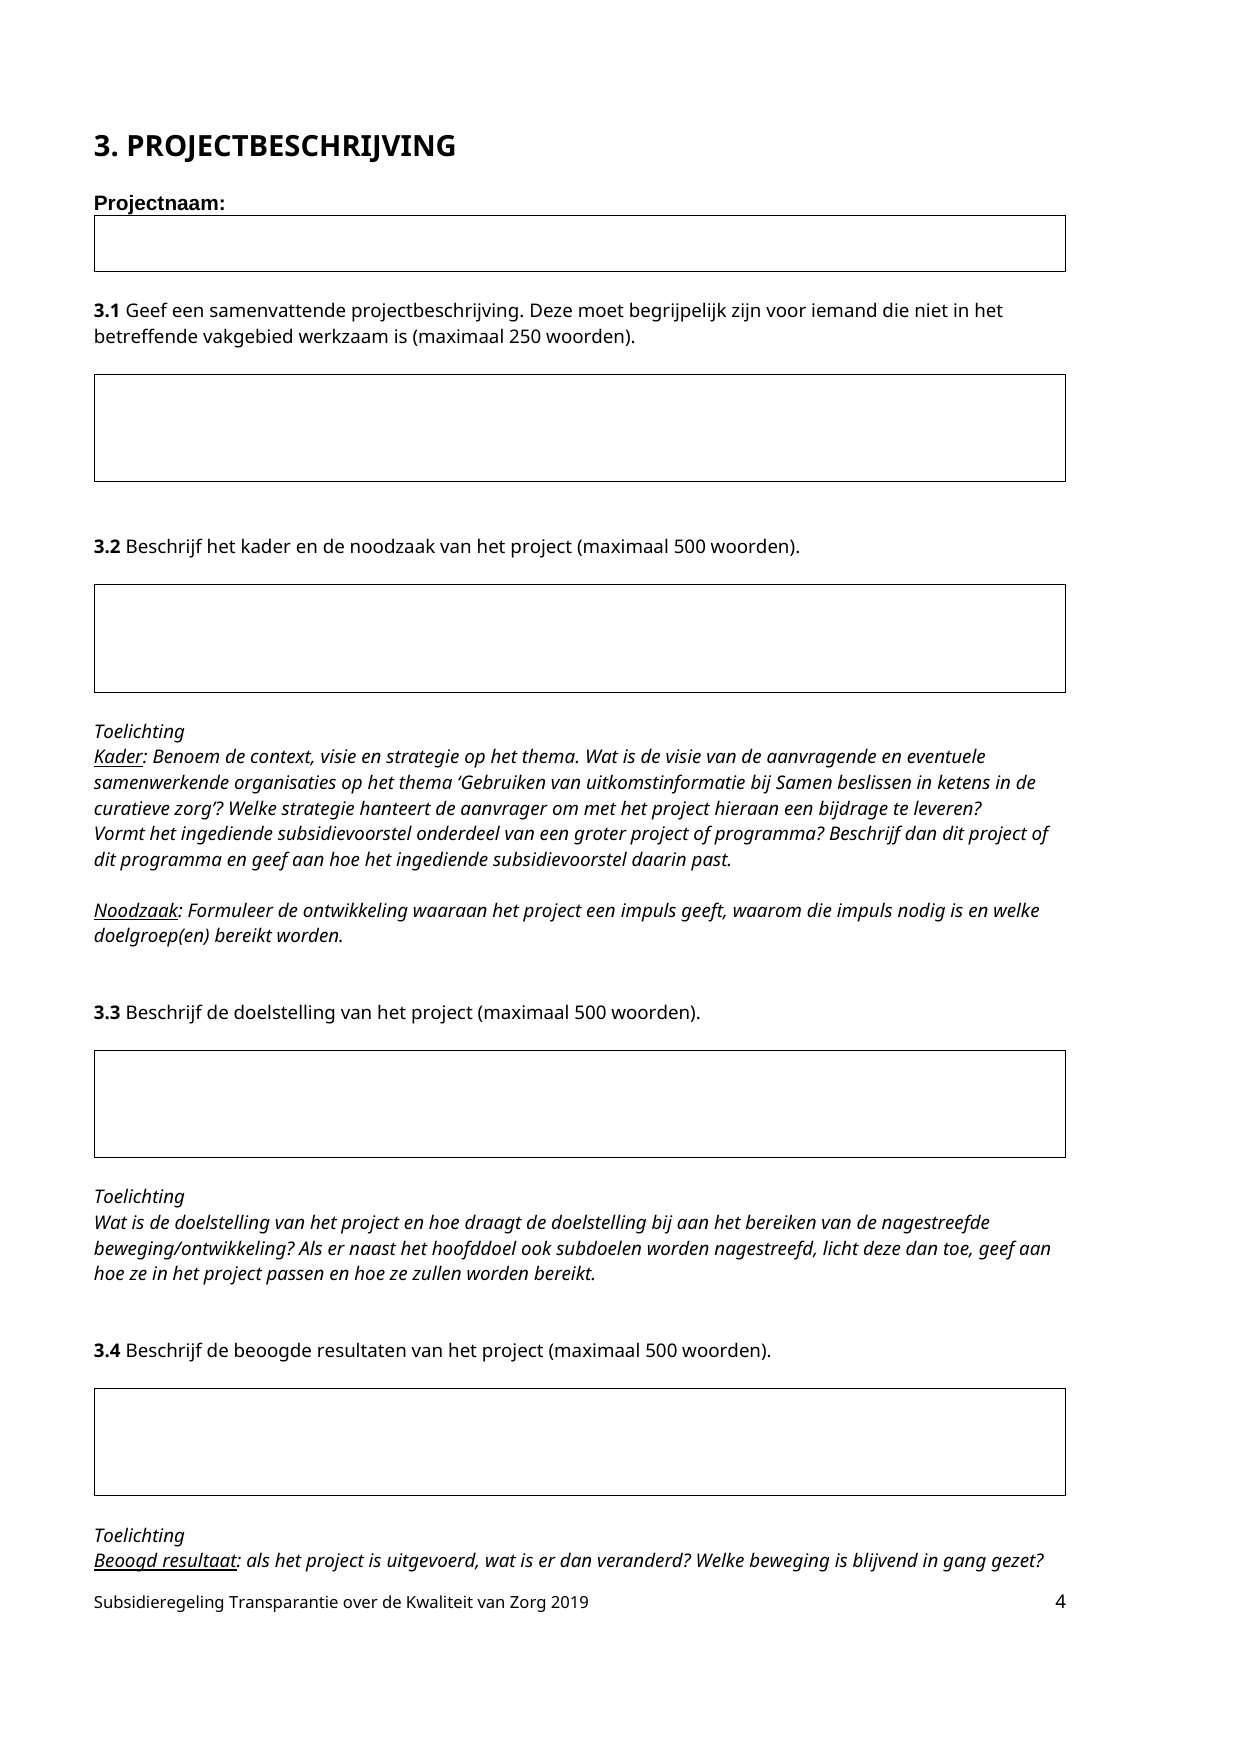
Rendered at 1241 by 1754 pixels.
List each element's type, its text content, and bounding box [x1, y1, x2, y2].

text 3.4 Beschrijf de beoogde resultaten van het project (maximaal 500 woorden). [94, 1337, 1066, 1362]
text 3. PROJECTBESCHRIJVING [94, 125, 1066, 164]
text Vormt het ingediende subsidievoorstel onderdeel van een groter project of programma? Beschrijf dan dit project of dit programma en geef aan hoe het ingediende subsidievoorstel daarin past. [94, 820, 1066, 871]
text Toelichting [94, 1522, 1066, 1547]
text Noodzaak: Formuleer de ontwikkeling waaraan het project een impuls geeft, waarom die impuls nodig is en welke doelgroep(en) bereikt worden. [94, 897, 1066, 948]
text Beoogd resultaat: als het project is uitgevoerd, wat is er dan veranderd? Welke beweging is blijvend in gang gezet? [94, 1547, 1066, 1573]
text Toelichting [94, 1184, 1066, 1209]
text 3.3 Beschrijf de doelstelling van het project (maximaal 500 woorden). [94, 999, 1066, 1024]
text Toelichting [94, 718, 1066, 744]
text Kader: Benoem de context, visie en strategie op het thema. Wat is de visie van de aanvragende en eventuele samenwerkende organisaties op het thema ‘Gebruiken van uitkomstinformatie bij Samen beslissen in ketens in de curatieve zorg’? Welke strategie hanteert de aanvrager om met het project hieraan een bijdrage te leveren? [94, 744, 1066, 820]
text Projectnaam: [94, 189, 1066, 214]
text 3.1 Geef een samenvattende projectbeschrijving. Deze moet begrijpelijk zijn voor iemand die niet in het betreffende vakgebied werkzaam is (maximaal 250 woorden). [94, 297, 1066, 348]
text Wat is de doelstelling van het project en hoe draagt de doelstelling bij aan het bereiken van de nagestreefde beweging/ontwikkeling? Als er naast het hoofddoel ook subdoelen worden nagestreefd, licht deze dan toe, geef aan hoe ze in het project passen en hoe ze zullen worden bereikt. [94, 1209, 1066, 1286]
text 3.2 Beschrijf het kader en de noodzaak van het project (maximaal 500 woorden). [94, 533, 1066, 559]
